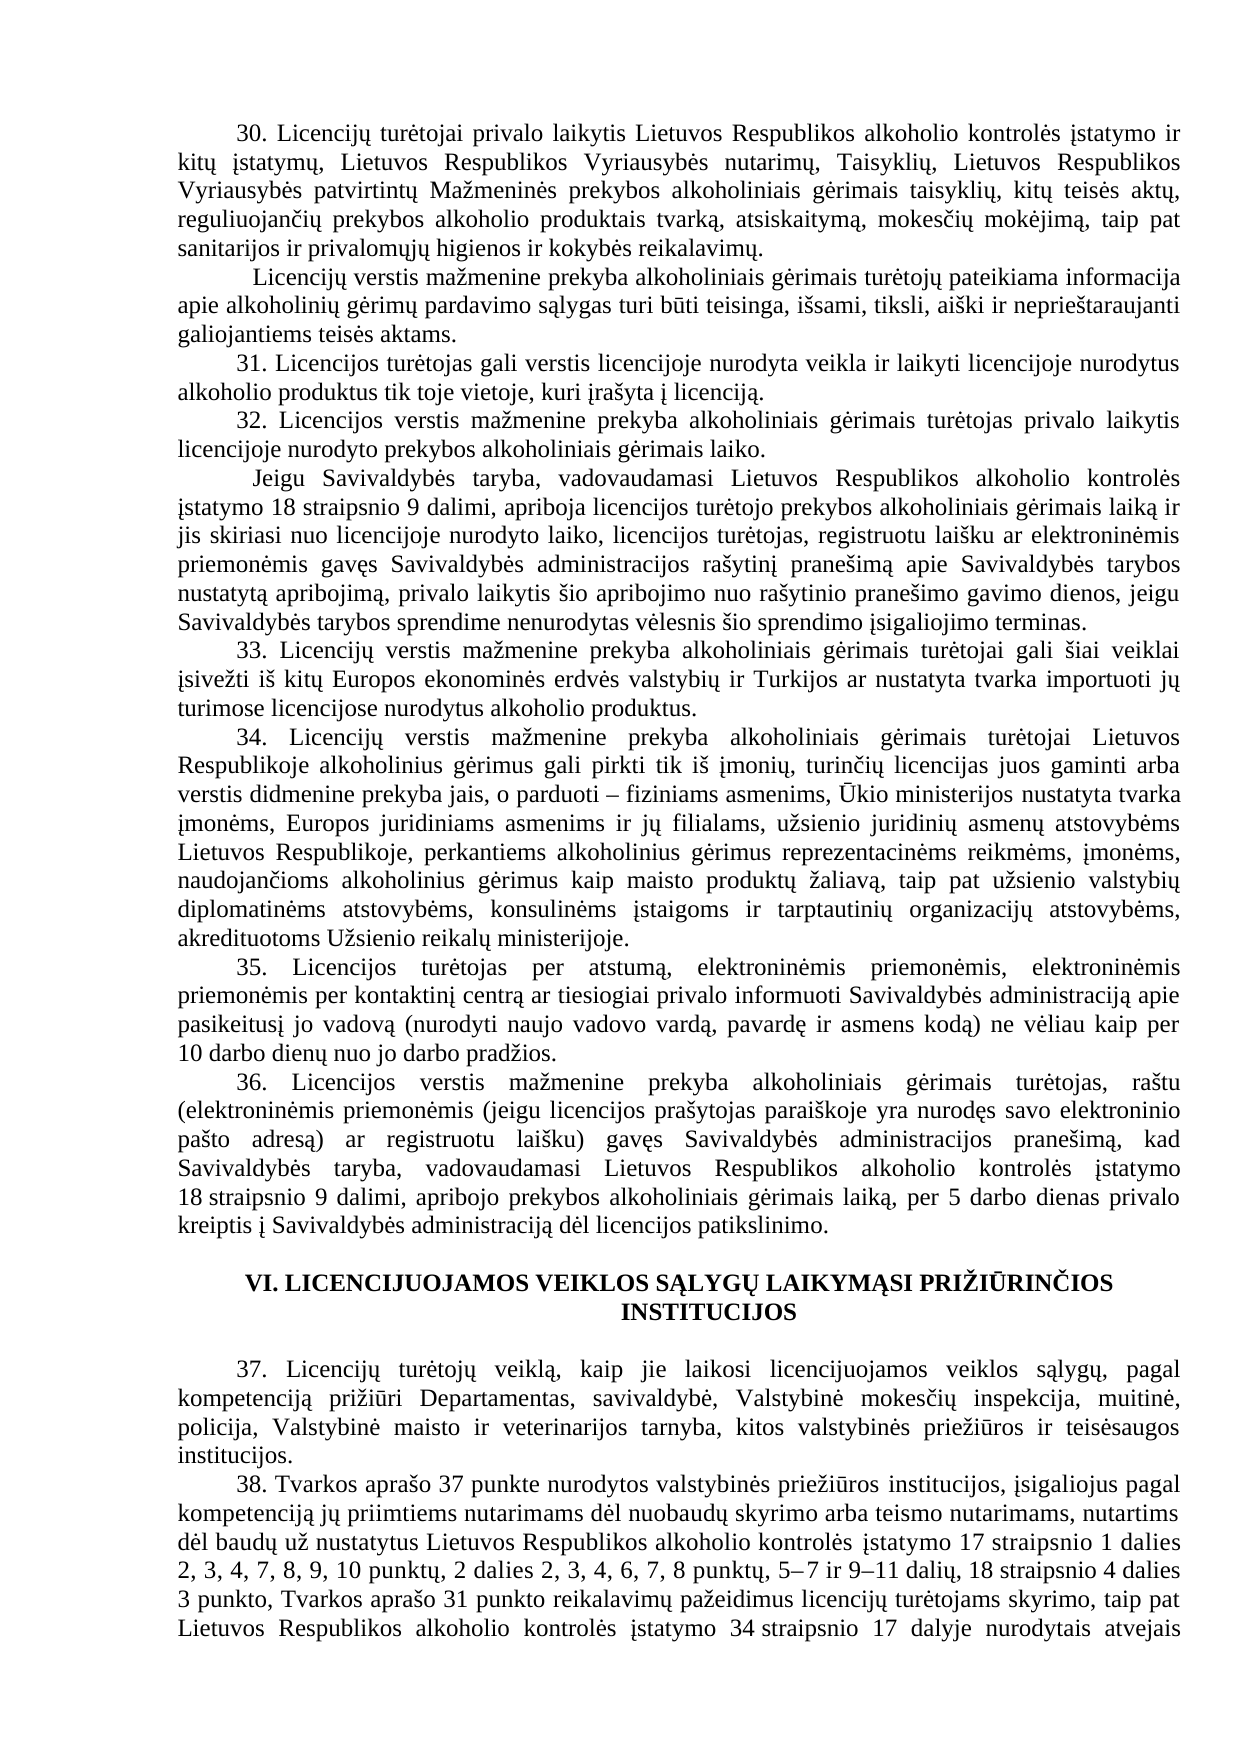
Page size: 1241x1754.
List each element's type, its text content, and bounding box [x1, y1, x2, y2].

text Jeigu Savivaldybės taryba, vadovaudamasi Lietuvos Respublikos alkoholio kontrolės įstatymo 18 straipsnio 9 dalimi, apriboja licencijos turėtojo prekybos alkoholiniais gėrimais laiką ir jis skiriasi nuo licencijoje nurodyto laiko, licencijos turėtojas, registruotu laišku ar elektroninėmis priemonėmis gavęs Savivaldybės administracijos rašytinį pranešimą apie Savivaldybės tarybos nustatytą apribojimą, privalo laikytis šio apribojimo nuo rašytinio pranešimo gavimo dienos, jeigu Savivaldybės tarybos sprendime nenurodytas vėlesnis šio sprendimo įsigaliojimo terminas. [177, 463, 1181, 636]
text 32. Licencijos verstis mažmenine prekyba alkoholiniais gėrimais turėtojas privalo laikytis licencijoje nurodyto prekybos alkoholiniais gėrimais laiko. [177, 406, 1181, 463]
text 37. Licencijų turėtojų veiklą, kaip jie laikosi licencijuojamos veiklos sąlygų, pagal kompetenciją prižiūri Departamentas, savivaldybė, Valstybinė mokesčių inspekcija, muitinė, policija, Valstybinė maisto ir veterinarijos tarnyba, kitos valstybinės priežiūros ir teisėsaugos institucijos. [177, 1354, 1181, 1469]
text 36. Licencijos verstis mažmenine prekyba alkoholiniais gėrimais turėtojas, raštu (elektroninėmis priemonėmis (jeigu licencijos prašytojas paraiškoje yra nurodęs savo elektroninio pašto adresą) ar registruotu laišku) gavęs Savivaldybės administracijos pranešimą, kad Savivaldybės taryba, vadovaudamasi Lietuvos Respublikos alkoholio kontrolės įstatymo 18 straipsnio 9 dalimi, apribojo prekybos alkoholiniais gėrimais laiką, per 5 darbo dienas privalo kreiptis į Savivaldybės administraciją dėl licencijos patikslinimo. [177, 1067, 1181, 1239]
text 30. Licencijų turėtojai privalo laikytis Lietuvos Respublikos alkoholio kontrolės įstatymo ir kitų įstatymų, Lietuvos Respublikos Vyriausybės nutarimų, Taisyklių, Lietuvos Respublikos Vyriausybės patvirtintų Mažmeninės prekybos alkoholiniais gėrimais taisyklių, kitų teisės aktų, reguliuojančių prekybos alkoholio produktais tvarką, atsiskaitymą, mokesčių mokėjimą, taip pat sanitarijos ir privalomųjų higienos ir kokybės reikalavimų. [177, 118, 1181, 262]
text 38. Tvarkos aprašo 37 punkte nurodytos valstybinės priežiūros institucijos, įsigaliojus pagal kompetenciją jų priimtiems nutarimams dėl nuobaudų skyrimo arba teismo nutarimams, nutartims dėl baudų už nustatytus Lietuvos Respublikos alkoholio kontrolės įstatymo 17 straipsnio 1 dalies 2, 3, 4, 7, 8, 9, 10 punktų, 2 dalies 2, 3, 4, 6, 7, 8 punktų, 5–7 ir 9–11 dalių, 18 straipsnio 4 dalies 3 punkto, Tvarkos aprašo 31 punkto reikalavimų pažeidimus licencijų turėtojams skyrimo, taip pat Lietuvos Respublikos alkoholio kontrolės įstatymo 34 straipsnio 17 dalyje nurodytais atvejais [177, 1469, 1181, 1642]
text 34. Licencijų verstis mažmenine prekyba alkoholiniais gėrimais turėtojai Lietuvos Respublikoje alkoholinius gėrimus gali pirkti tik iš įmonių, turinčių licencijas juos gaminti arba verstis didmenine prekyba jais, o parduoti – fiziniams asmenims, Ūkio ministerijos nustatyta tvarka įmonėms, Europos juridiniams asmenims ir jų filialams, užsienio juridinių asmenų atstovybėms Lietuvos Respublikoje, perkantiems alkoholinius gėrimus reprezentacinėms reikmėms, įmonėms, naudojančioms alkoholinius gėrimus kaip maisto produktų žaliavą, taip pat užsienio valstybių diplomatinėms atstovybėms, konsulinėms įstaigoms ir tarptautinių organizacijų atstovybėms, akredituotoms Užsienio reikalų ministerijoje. [177, 722, 1181, 952]
text 33. Licencijų verstis mažmenine prekyba alkoholiniais gėrimais turėtojai gali šiai veiklai įsivežti iš kitų Europos ekonominės erdvės valstybių ir Turkijos ar nustatyta tvarka importuoti jų turimose licencijose nurodytus alkoholio produktus. [177, 636, 1181, 722]
text VI. LICENCIJUOJAMOS VEIKLOS SĄLYGŲ LAIKYMĄSI PRIŽIŪRINČIOS INSTITUCIJOS [177, 1268, 1181, 1326]
text 31. Licencijos turėtojas gali verstis licencijoje nurodyta veikla ir laikyti licencijoje nurodytus alkoholio produktus tik toje vietoje, kuri įrašyta į licenciją. [177, 348, 1181, 406]
text 35. Licencijos turėtojas per atstumą, elektroninėmis priemonėmis, elektroninėmis priemonėmis per kontaktinį centrą ar tiesiogiai privalo informuoti Savivaldybės administraciją apie pasikeitusį jo vadovą (nurodyti naujo vadovo vardą, pavardę ir asmens kodą) ne vėliau kaip per 10 darbo dienų nuo jo darbo pradžios. [177, 952, 1181, 1067]
text Licencijų verstis mažmenine prekyba alkoholiniais gėrimais turėtojų pateikiama informacija apie alkoholinių gėrimų pardavimo sąlygas turi būti teisinga, išsami, tiksli, aiški ir neprieštaraujanti galiojantiems teisės aktams. [177, 262, 1181, 348]
